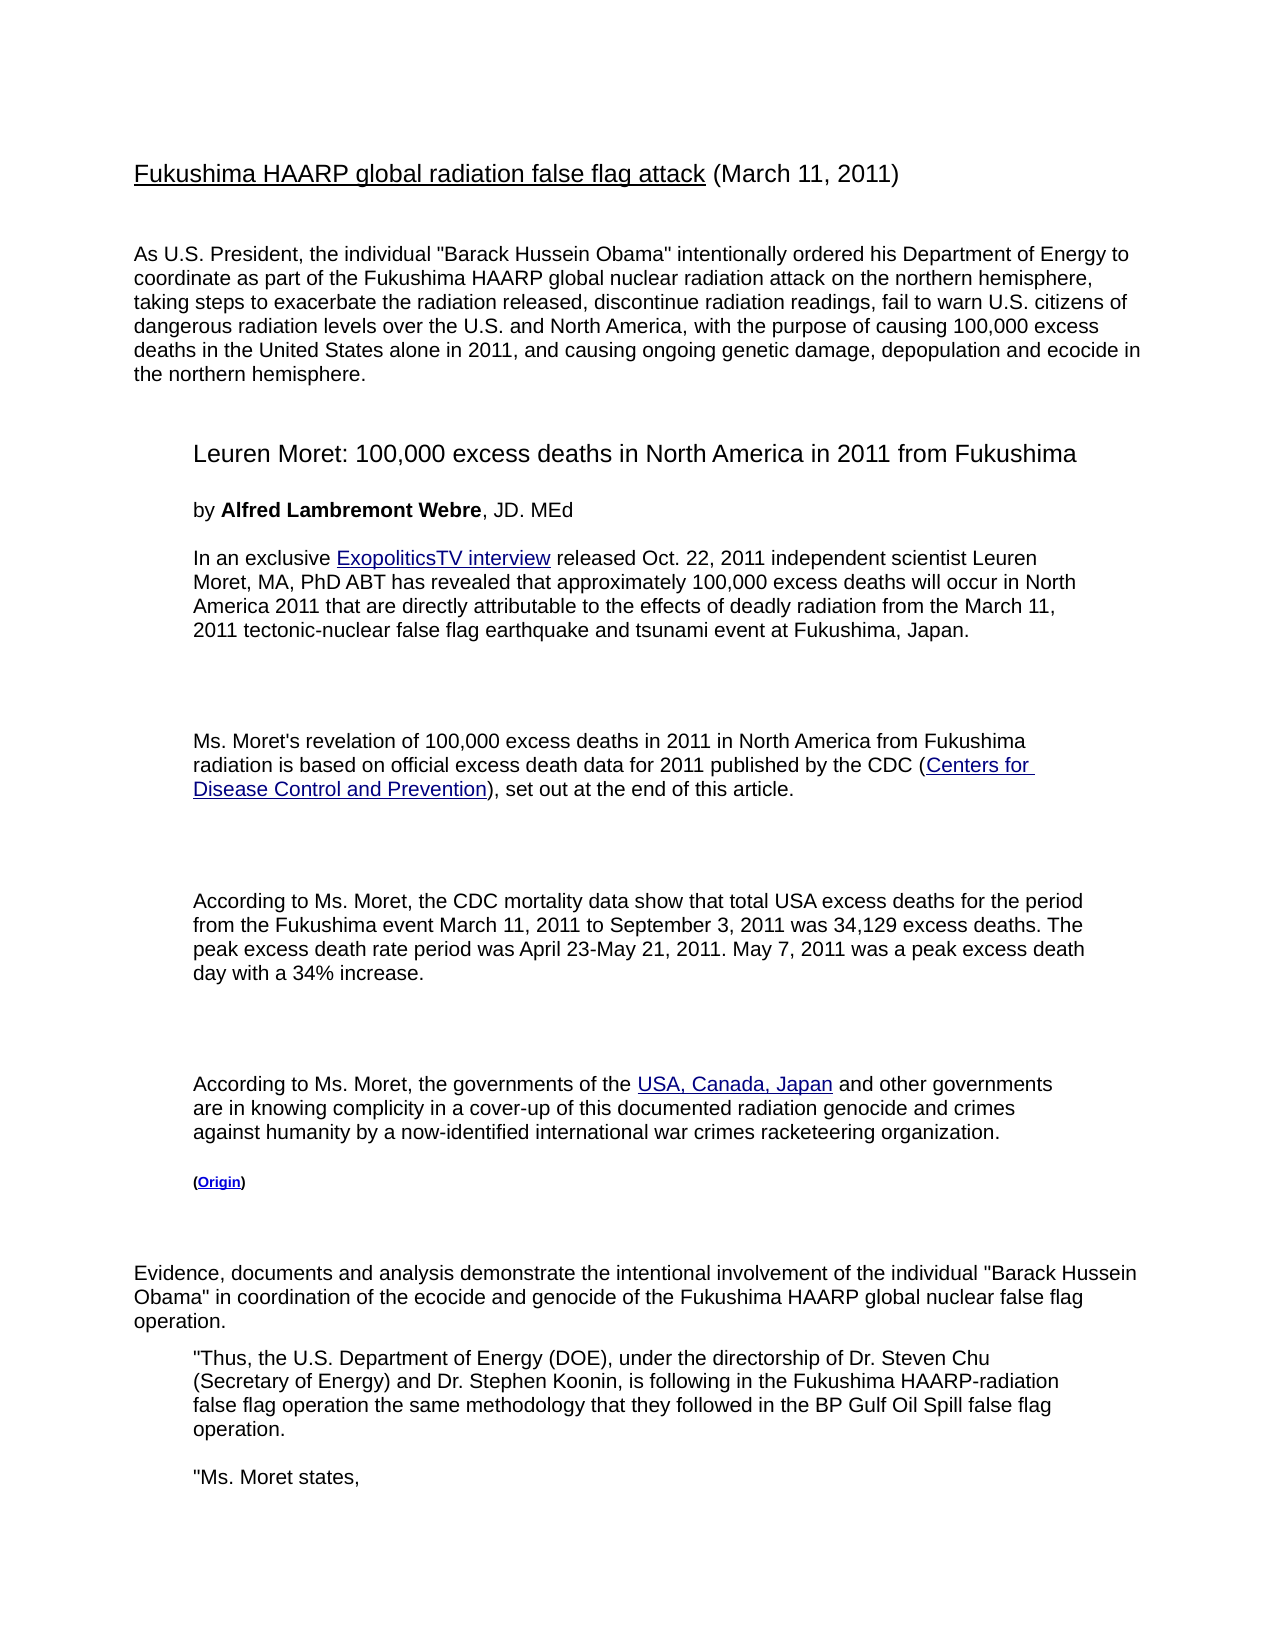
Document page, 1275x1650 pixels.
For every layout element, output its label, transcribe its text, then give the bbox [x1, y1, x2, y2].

text (Origin) [193, 1173, 1088, 1190]
text by Alfred Lambremont Webre, JD. MEd In an exclusive ExopoliticsTV interview released Oct. 22, 2011 independent scientist Leuren Moret, MA, PhD ABT has revealed that approximately 100,000 excess deaths will occur in North America 2011 that are directly attributable to the effects of deadly radiation from the March 11, 2011 tectonic-nuclear false flag earthquake and tsunami event at Fukushima, Japan. [193, 498, 1088, 641]
text "Thus, the U.S. Department of Energy (DOE), under the directorship of Dr. Steven Chu (Secretary of Energy) and Dr. Stephen Koonin, is following in the Fukushima HAARP-radiation false flag operation the same methodology that they followed in the BP Gulf Oil Spill false flag operation. "Ms. Moret states, [193, 1345, 1088, 1489]
text According to Ms. Moret, the governments of the USA, Canada, Japan and other governments are in knowing complicity in a cover-up of this documented radiation genocide and crimes against humanity by a now-identified international war crimes racketeering organization. [193, 1072, 1088, 1144]
text Evidence, documents and analysis demonstrate the intentional involvement of the individual "Barack Hussein Obama" in coordination of the ecocide and genocide of the Fukushima HAARP global nuclear false flag operation. [134, 1261, 1147, 1333]
text According to Ms. Moret, the CDC mortality data show that total USA excess deaths for the period from the Fukushima event March 11, 2011 to September 3, 2011 was 34,129 excess deaths. The peak excess death rate period was April 23-May 21, 2011. May 7, 2011 was a peak excess death day with a 34% increase. [193, 889, 1088, 984]
text Fukushima HAARP global radiation false flag attack (March 11, 2011) [134, 159, 1147, 188]
text Ms. Moret's revelation of 100,000 excess deaths in 2011 in North America from Fukushima radiation is based on official excess death data for 2011 published by the CDC (Centers for Disease Control and Prevention), set out at the end of this article. [193, 729, 1088, 801]
text As U.S. President, the individual "Barack Hussein Obama" intentionally ordered his Department of Energy to coordinate as part of the Fukushima HAARP global nuclear radiation attack on the northern hemisphere, taking steps to exacerbate the radiation released, discontinue radiation readings, fail to warn U.S. citizens of dangerous radiation levels over the U.S. and North America, with the purpose of causing 100,000 excess deaths in the United States alone in 2011, and causing ongoing genetic damage, depopulation and ecocide in the northern hemisphere. [134, 242, 1147, 386]
text Leuren Moret: 100,000 excess deaths in North America in 2011 from Fukushima [193, 439, 1088, 468]
